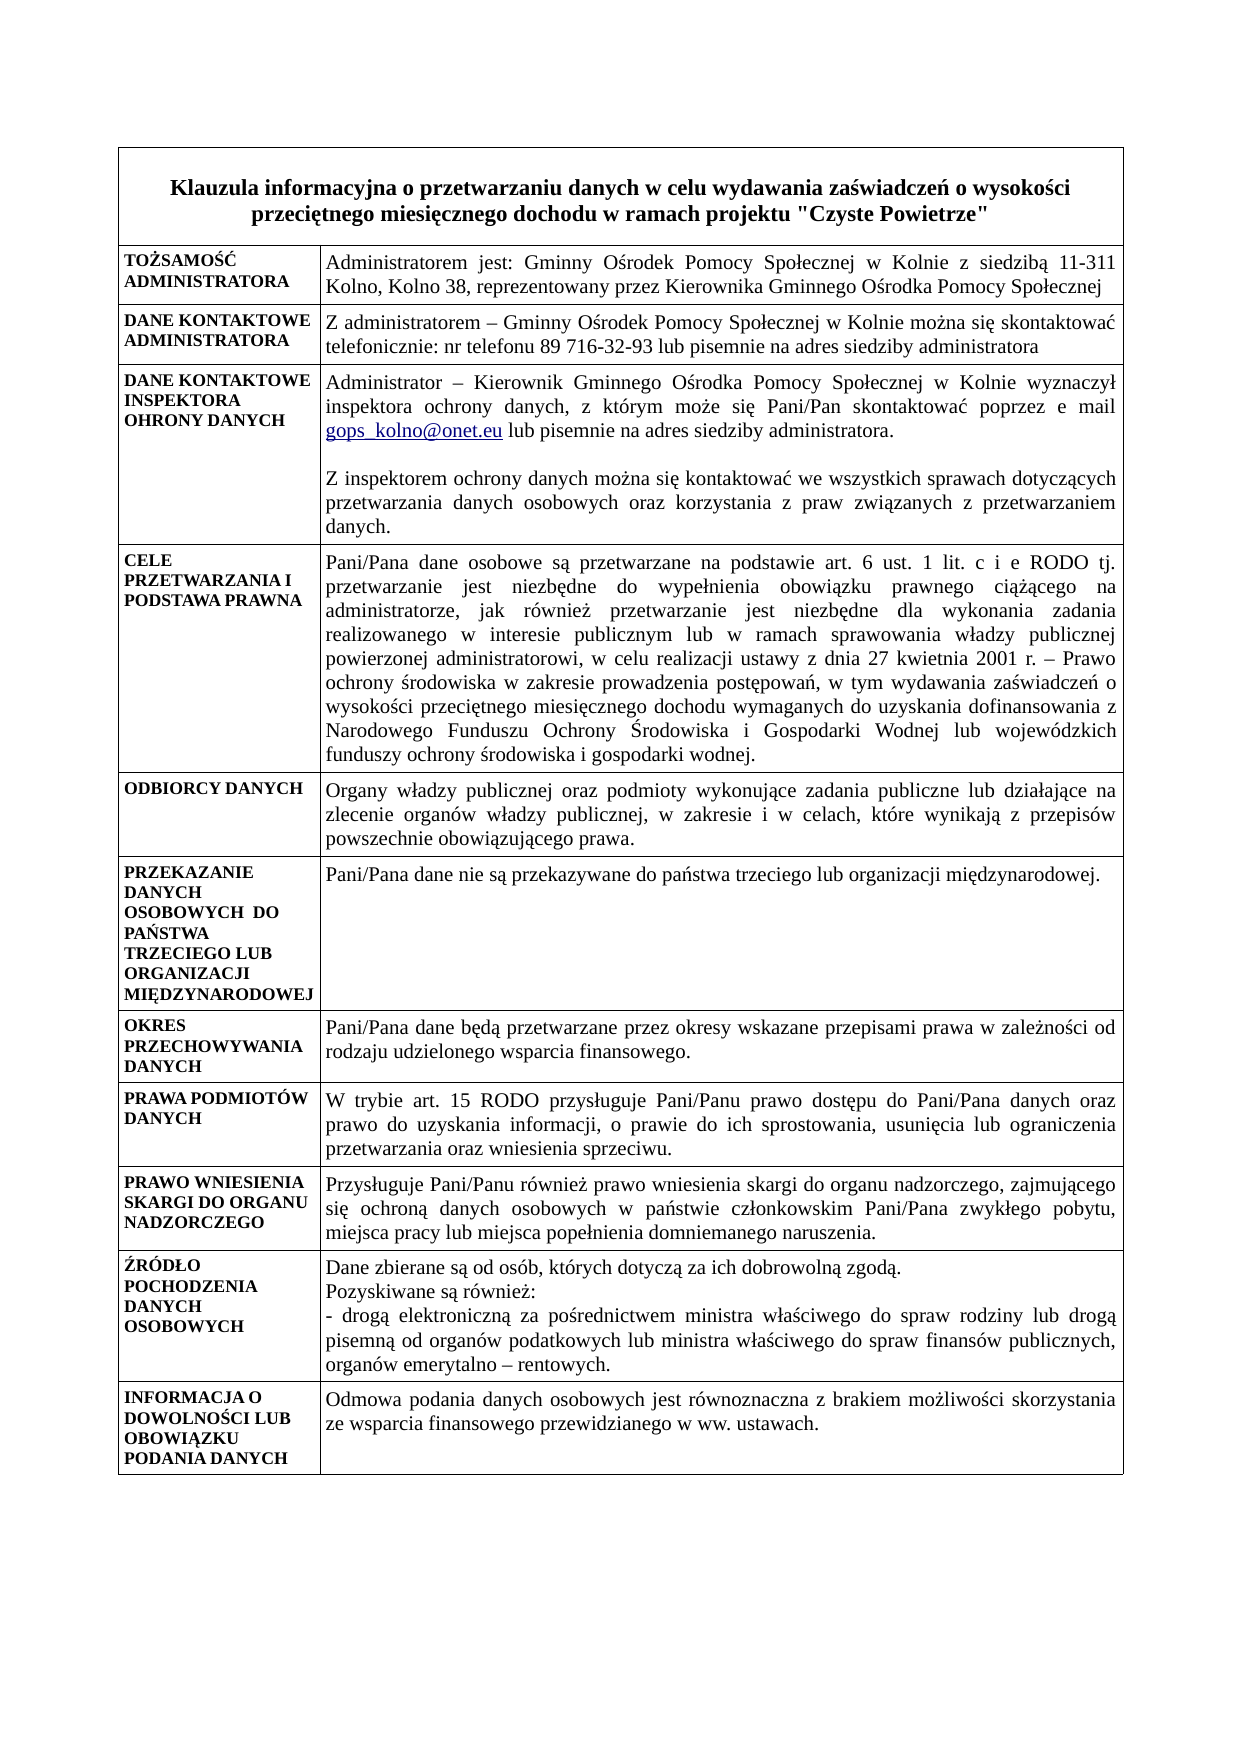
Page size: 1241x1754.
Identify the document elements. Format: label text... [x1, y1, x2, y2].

table_cell Odmowa podania danych osobowych jest równoznaczna z brakiem możliwości skorzystania ze wsparcia finansowego przewidzianego w ww. ustawach. [321, 1382, 1123, 1474]
table_cell Pani/Pana dane nie są przekazywane do państwa trzeciego lub organizacji międzynarodowej. [321, 857, 1123, 1009]
table_cell INFORMACJA O DOWOLNOŚCI LUB OBOWIĄZKU PODANIA DANYCH [119, 1382, 320, 1474]
table_cell TOŻSAMOŚĆ ADMINISTRATORA [119, 246, 320, 304]
table_cell DANE KONTAKTOWE INSPEKTORA OHRONY DANYCH [119, 365, 320, 544]
table_cell ODBIORCY DANYCH [119, 773, 320, 856]
table_cell Administrator – Kierownik Gminnego Ośrodka Pomocy Społecznej w Kolnie wyznaczył inspektora ochrony danych, z którym może się Pani/Pan skontaktować poprzez e mail gops_kolno@onet.eu lub pisemnie na adres siedziby administratora. Z inspektorem ochrony danych można się kontaktować we wszystkich sprawach dotyczących przetwarzania danych osobowych oraz korzystania z praw związanych z przetwarzaniem danych. [321, 365, 1123, 544]
table_cell ŹRÓDŁO POCHODZENIA DANYCH OSOBOWYCH [119, 1251, 320, 1381]
table_cell OKRES PRZECHOWYWANIA DANYCH [119, 1011, 320, 1082]
table_header Klauzula informacyjna o przetwarzaniu danych w celu wydawania zaświadczeń o wysokości przeciętnego miesięcznego dochodu w ramach projektu "Czyste Powietrze" [119, 148, 1123, 244]
table_cell Organy władzy publicznej oraz podmioty wykonujące zadania publiczne lub działające na zlecenie organów władzy publicznej, w zakresie i w celach, które wynikają z przepisów powszechnie obowiązującego prawa. [321, 773, 1123, 856]
table_cell W trybie art. 15 RODO przysługuje Pani/Panu prawo dostępu do Pani/Pana danych oraz prawo do uzyskania informacji, o prawie do ich sprostowania, usunięcia lub ograniczenia przetwarzania oraz wniesienia sprzeciwu. [321, 1083, 1123, 1166]
table_cell Pani/Pana dane będą przetwarzane przez okresy wskazane przepisami prawa w zależności od rodzaju udzielonego wsparcia finansowego. [321, 1011, 1123, 1082]
table_cell PRAWA PODMIOTÓW DANYCH [119, 1083, 320, 1166]
table_cell CELE PRZETWARZANIA I PODSTAWA PRAWNA [119, 545, 320, 772]
table_cell PRAWO WNIESIENIA SKARGI DO ORGANU NADZORCZEGO [119, 1167, 320, 1249]
table_cell DANE KONTAKTOWE ADMINISTRATORA [119, 305, 320, 364]
table_cell Dane zbierane są od osób, których dotyczą za ich dobrowolną zgodą. Pozyskiwane są również: - drogą elektroniczną za pośrednictwem ministra właściwego do spraw rodziny lub drogą pisemną od organów podatkowych lub ministra właściwego do spraw finansów publicznych, organów emerytalno – rentowych. [321, 1251, 1123, 1381]
table_cell PRZEKAZANIE DANYCH OSOBOWYCH DO PAŃSTWA TRZECIEGO LUB ORGANIZACJI MIĘDZYNARODOWEJ [119, 857, 320, 1009]
table_cell Przysługuje Pani/Panu również prawo wniesienia skargi do organu nadzorczego, zajmującego się ochroną danych osobowych w państwie członkowskim Pani/Pana zwykłego pobytu, miejsca pracy lub miejsca popełnienia domniemanego naruszenia. [321, 1167, 1123, 1249]
table_cell Pani/Pana dane osobowe są przetwarzane na podstawie art. 6 ust. 1 lit. c i e RODO tj. przetwarzanie jest niezbędne do wypełnienia obowiązku prawnego ciążącego na administratorze, jak również przetwarzanie jest niezbędne dla wykonania zadania realizowanego w interesie publicznym lub w ramach sprawowania władzy publicznej powierzonej administratorowi, w celu realizacji ustawy z dnia 27 kwietnia 2001 r. – Prawo ochrony środowiska w zakresie prowadzenia postępowań, w tym wydawania zaświadczeń o wysokości przeciętnego miesięcznego dochodu wymaganych do uzyskania dofinansowania z Narodowego Funduszu Ochrony Środowiska i Gospodarki Wodnej lub wojewódzkich funduszy ochrony środowiska i gospodarki wodnej. [321, 545, 1123, 772]
table_cell Z administratorem – Gminny Ośrodek Pomocy Społecznej w Kolnie można się skontaktować telefonicznie: nr telefonu 89 716-32-93 lub pisemnie na adres siedziby administratora [321, 305, 1123, 364]
table_cell Administratorem jest: Gminny Ośrodek Pomocy Społecznej w Kolnie z siedzibą 11-311 Kolno, Kolno 38, reprezentowany przez Kierownika Gminnego Ośrodka Pomocy Społecznej [321, 246, 1123, 304]
